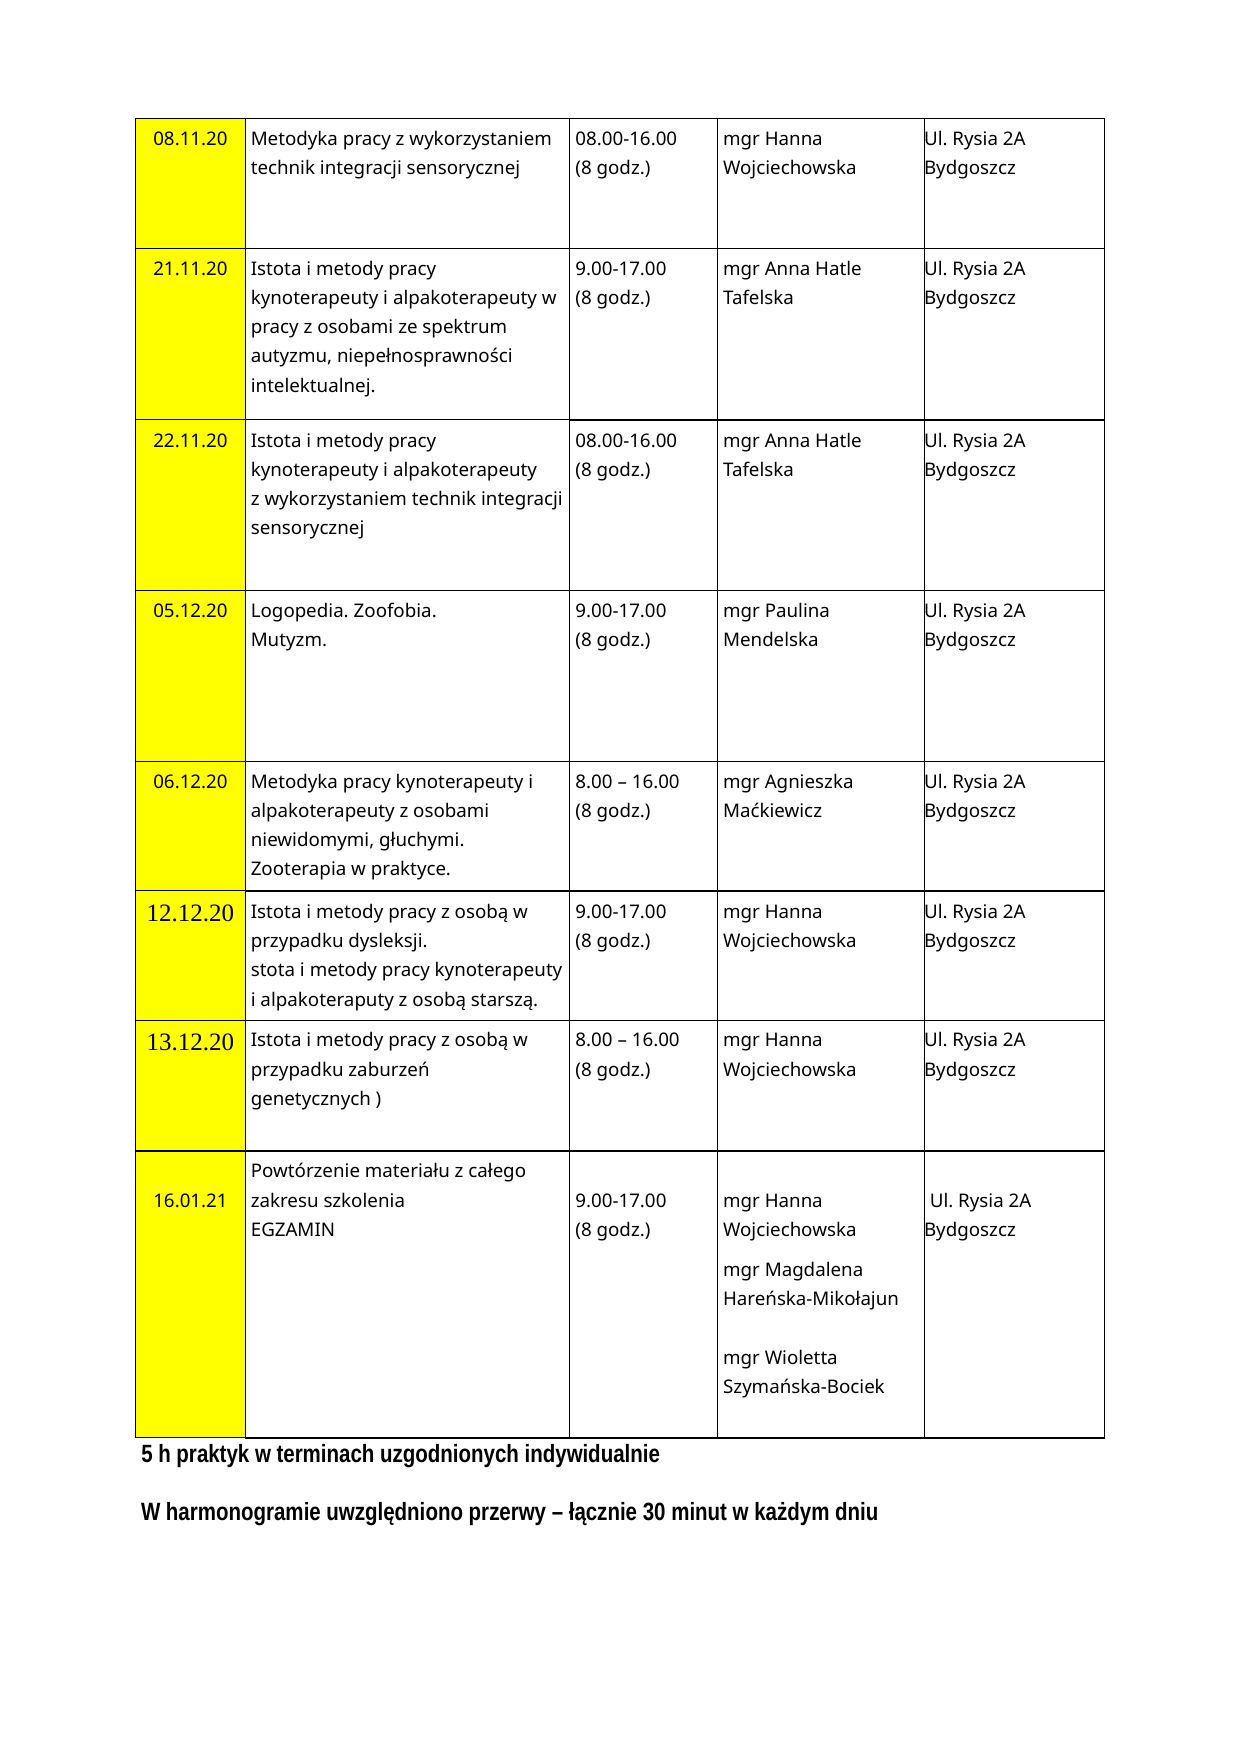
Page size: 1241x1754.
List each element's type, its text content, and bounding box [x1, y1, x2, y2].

table_cell Metodyka pracy z wykorzystaniem technik integracji sensorycznej [246, 119, 569, 248]
table_cell 13.12.20 [136, 1021, 245, 1150]
table_cell Ul. Rysia 2A Bydgoszcz [925, 249, 1104, 419]
table_cell Ul. Rysia 2A Bydgoszcz [925, 591, 1104, 761]
table_cell [925, 1251, 1104, 1437]
table_cell Istota i metody pracy z osobą w przypadku dysleksji. stota i metody pracy kynoterapeuty i alpakoteraputy z osobą starszą. [246, 892, 569, 1020]
table_cell Istota i metody pracy kynoterapeuty i alpakoterapeuty w pracy z osobami ze spektrum autyzmu, niepełnosprawności intelektualnej. [246, 249, 569, 419]
table_cell 21.11.20 [136, 249, 245, 419]
text W harmonogramie uwzględniono przerwy – łącznie 30 minut w każdym dniu [118, 1497, 1122, 1525]
table_cell mgr Hanna Wojciechowska [718, 1021, 924, 1150]
table_cell Ul. Rysia 2A Bydgoszcz [925, 892, 1104, 1020]
table_cell 08.11.20 [136, 119, 245, 248]
table_cell Ul. Rysia 2A Bydgoszcz [925, 1021, 1104, 1150]
table_cell mgr Agnieszka Maćkiewicz [718, 762, 924, 890]
table_cell 9.00-17.00 (8 godz.) [570, 591, 717, 761]
table_cell Metodyka pracy kynoterapeuty i alpakoterapeuty z osobami niewidomymi, głuchymi. Zooterapia w praktyce. [246, 762, 569, 890]
table_cell 9.00-17.00 (8 godz.) [570, 249, 717, 419]
table_cell Istota i metody pracy z osobą w przypadku zaburzeń genetycznych ) [246, 1021, 569, 1150]
table_cell mgr Magdalena Hareńska-Mikołajun mgr Wioletta Szymańska-Bociek [718, 1251, 924, 1437]
table_cell mgr Paulina Mendelska [718, 591, 924, 761]
table_cell 12.12.20 [136, 891, 245, 1020]
table_cell mgr Hanna Wojciechowska [718, 1152, 924, 1251]
table_cell 9.00-17.00 (8 godz.) [570, 1152, 717, 1251]
table_cell 8.00 – 16.00 (8 godz.) [570, 1021, 717, 1150]
table_cell mgr Hanna Wojciechowska [718, 892, 924, 1020]
table_cell Ul. Rysia 2A Bydgoszcz [925, 1152, 1104, 1251]
table_cell 9.00-17.00 (8 godz.) [570, 892, 717, 1020]
table_cell Ul. Rysia 2A Bydgoszcz [925, 421, 1104, 590]
table_cell [136, 1251, 245, 1437]
table_cell 08.00-16.00 (8 godz.) [570, 119, 717, 248]
text 5 h praktyk w terminach uzgodnionych indywidualnie [118, 1439, 1122, 1468]
table_cell [246, 1251, 569, 1437]
table_cell [570, 1251, 717, 1437]
table_cell Ul. Rysia 2A Bydgoszcz [925, 762, 1104, 890]
table_cell Logopedia. Zoofobia. Mutyzm. [246, 591, 569, 761]
table_cell Istota i metody pracy kynoterapeuty i alpakoterapeuty z wykorzystaniem technik integracji sensorycznej [246, 420, 569, 590]
table_cell mgr Anna Hatle Tafelska [718, 249, 924, 419]
table_cell 16.01.21 [136, 1152, 245, 1251]
table_cell 08.00-16.00 (8 godz.) [570, 421, 717, 590]
table_cell 05.12.20 [136, 591, 245, 761]
table_cell 22.11.20 [136, 420, 245, 590]
table_cell mgr Hanna Wojciechowska [718, 119, 924, 248]
table_cell 06.12.20 [136, 762, 245, 890]
table_cell 8.00 – 16.00 (8 godz.) [570, 762, 717, 890]
table_cell Powtórzenie materiału z całego zakresu szkolenia EGZAMIN [246, 1152, 569, 1251]
table_cell Ul. Rysia 2A Bydgoszcz [925, 119, 1104, 248]
table_cell mgr Anna Hatle Tafelska [718, 421, 924, 590]
